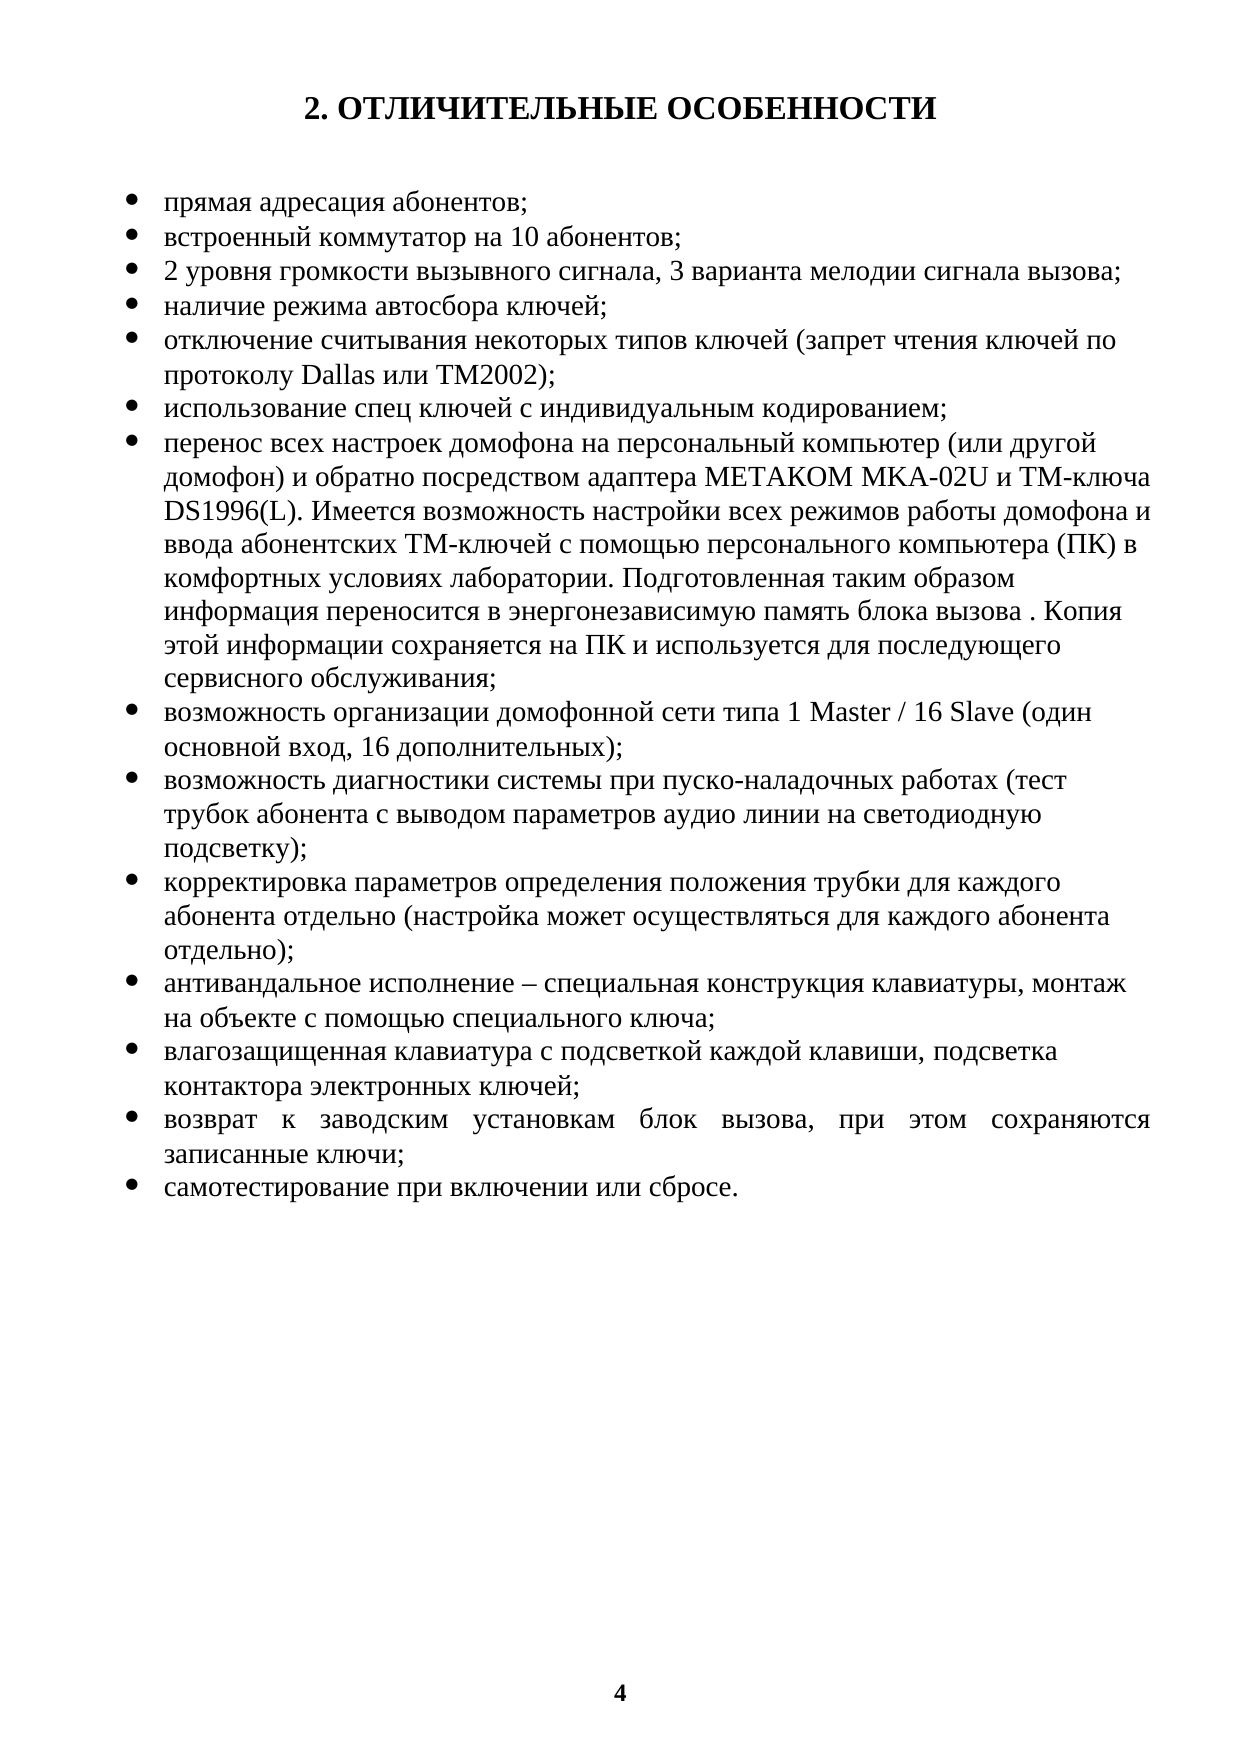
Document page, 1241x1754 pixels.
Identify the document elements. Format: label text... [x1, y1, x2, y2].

list перенос всех настроек домофона на персональный компьютер (или другой домофон) и обратно посредством адаптера МЕТАКОМ MKA-02U и TM-ключа DS1996(L). Имеется возможность настройки всех режимов работы домофона и ввода абонентских ТМ-ключей с помощью персонального компьютера (ПК) в комфортных условиях лаборатории. Подготовленная таким образом информация переносится в энергонезависимую память блока вызова . Копия этой информации сохраняется на ПК и используется для последующего сервисного обслуживания; [126, 425, 1152, 694]
list влагозащищенная клавиатура с подсветкой каждой клавиши, подсветка контактора электронных ключей; [126, 1033, 1152, 1101]
list прямая адресация абонентов; [126, 184, 1152, 219]
text 2. ОТЛИЧИТЕЛЬНЫЕ ОСОБЕННОСТИ [88, 89, 1152, 127]
list возврат к заводским установкам блок вызова, при этом сохраняются записанные ключи; [126, 1101, 1152, 1169]
list встроенный коммутатор на 10 абонентов; [126, 219, 1152, 253]
list корректировка параметров определения положения трубки для каждого абонента отдельно (настройка может осуществляться для каждого абонента отдельно); [126, 864, 1152, 965]
list использование спец ключей с индивидуальным кодированием; [126, 390, 1152, 425]
list 2 уровня громкости вызывного сигнала, 3 варианта мелодии сигнала вызова; [126, 253, 1152, 288]
list антивандальное исполнение – специальная конструкция клавиатуры, монтаж на объекте с помощью специального ключа; [126, 965, 1152, 1033]
list возможность организации домофонной сети типа 1 Master / 16 Slave (один основной вход, 16 дополнительных); [126, 694, 1152, 762]
list отключение считывания некоторых типов ключей (запрет чтения ключей по протоколу Dallas или ТМ2002); [126, 322, 1152, 390]
list возможность диагностики системы при пуско-наладочных работах (тест трубок абонента с выводом параметров аудио линии на светодиодную подсветку); [126, 762, 1152, 864]
list наличие режима автосбора ключей; [126, 288, 1152, 322]
list самотестирование при включении или сбросе. [126, 1169, 1152, 1204]
